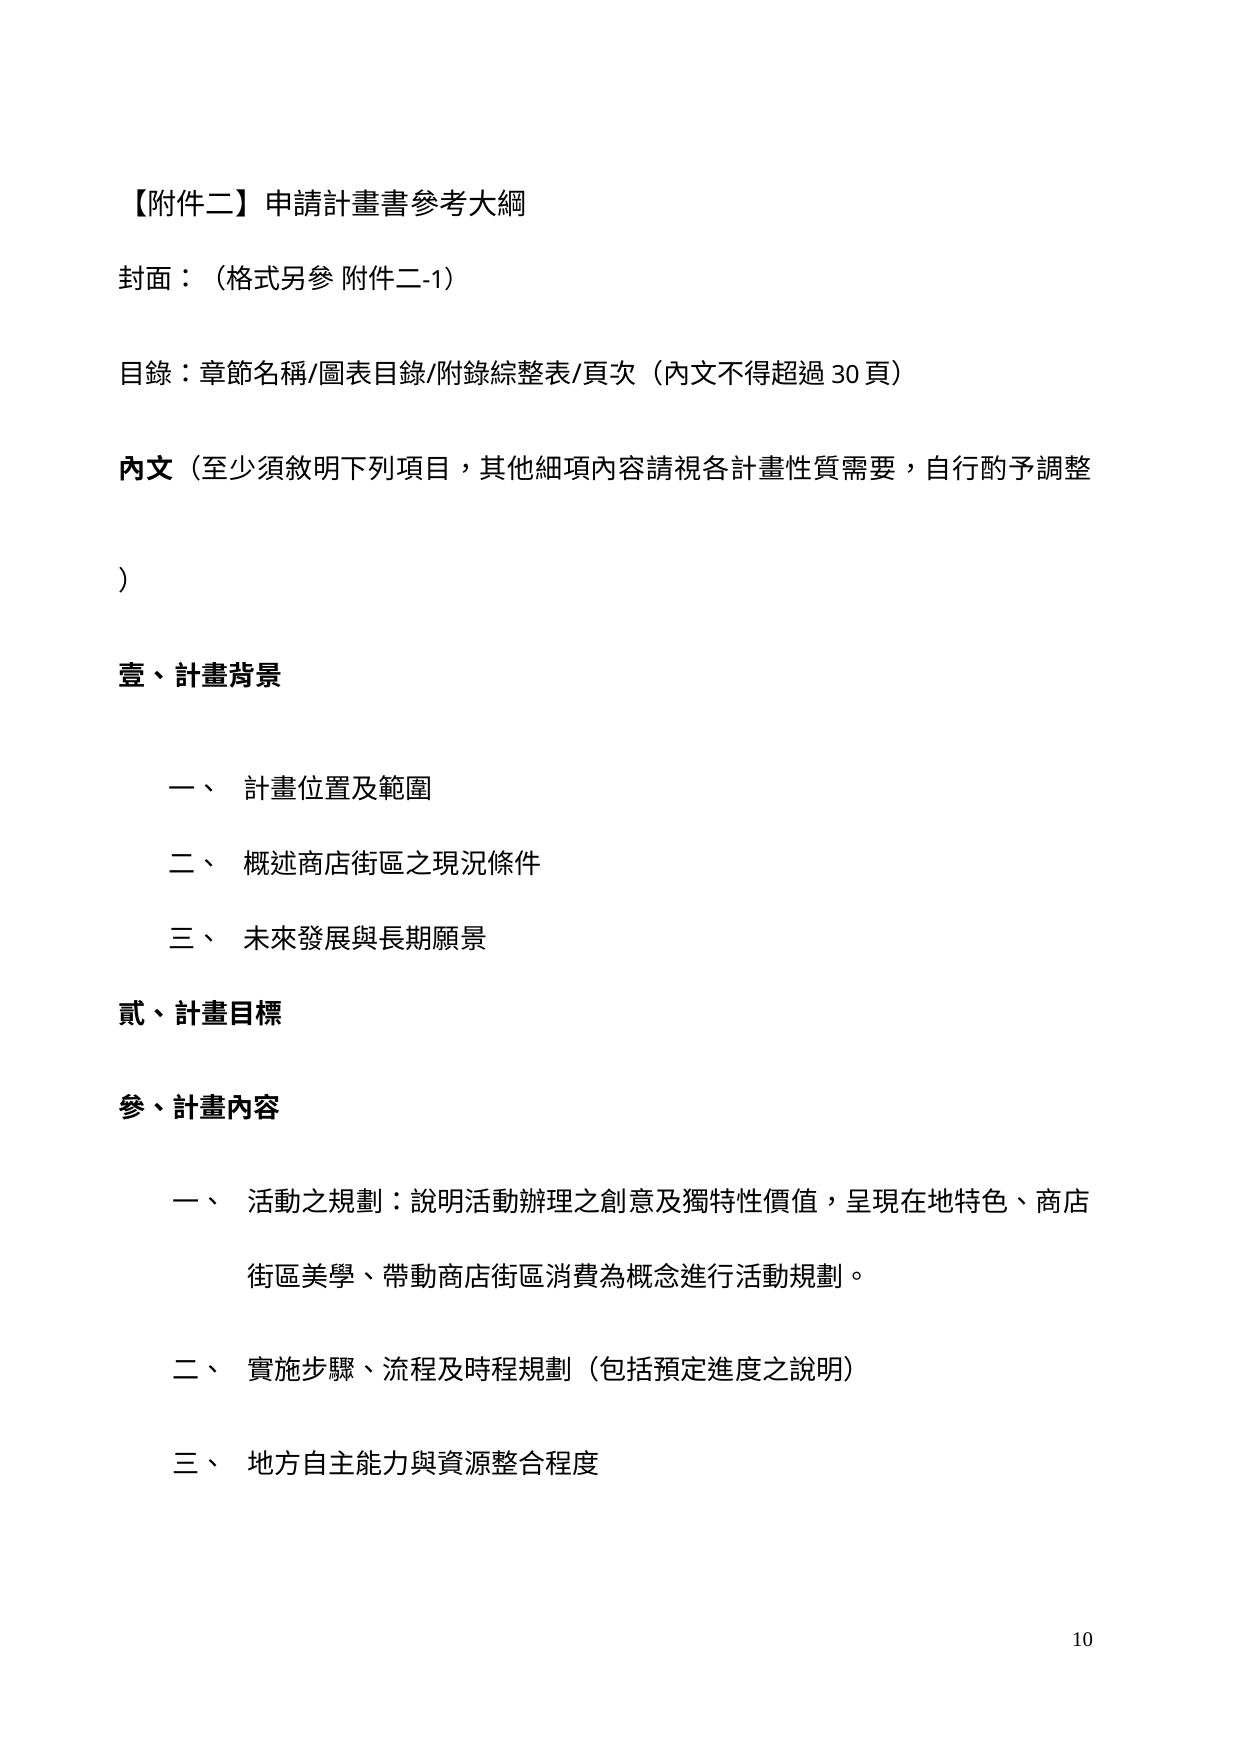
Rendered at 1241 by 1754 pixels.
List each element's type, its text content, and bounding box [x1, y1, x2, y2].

text 【附件二】申請計畫書參考大綱 [118, 164, 957, 239]
text 參、計畫內容 [118, 1068, 1092, 1143]
list 計畫背景 [118, 636, 1092, 711]
text 目錄：章節名稱/圖表目錄/附錄綜整表/頁次（內文不得超過30頁） [118, 334, 1092, 409]
text 封面：（格式另參 附件二-1） [118, 239, 1092, 314]
list 計畫目標 [118, 974, 1092, 1049]
list 未來發展與長期願景 [168, 899, 1092, 974]
list 計畫位置及範圍 [168, 749, 1092, 824]
list 概述商店街區之現況條件 [168, 824, 1092, 899]
text 內文（至少須敘明下列項目，其他細項內容請視各計畫性質需要，自行酌予調整） [118, 429, 1092, 616]
list 實施步驟、流程及時程規劃（包括預定進度之說明） [172, 1330, 1092, 1405]
list 活動之規劃：說明活動辦理之創意及獨特性價值，呈現在地特色、商店街區美學、帶動商店街區消費為概念進行活動規劃。 [172, 1162, 1092, 1312]
list 地方自主能力與資源整合程度 [172, 1424, 1092, 1499]
